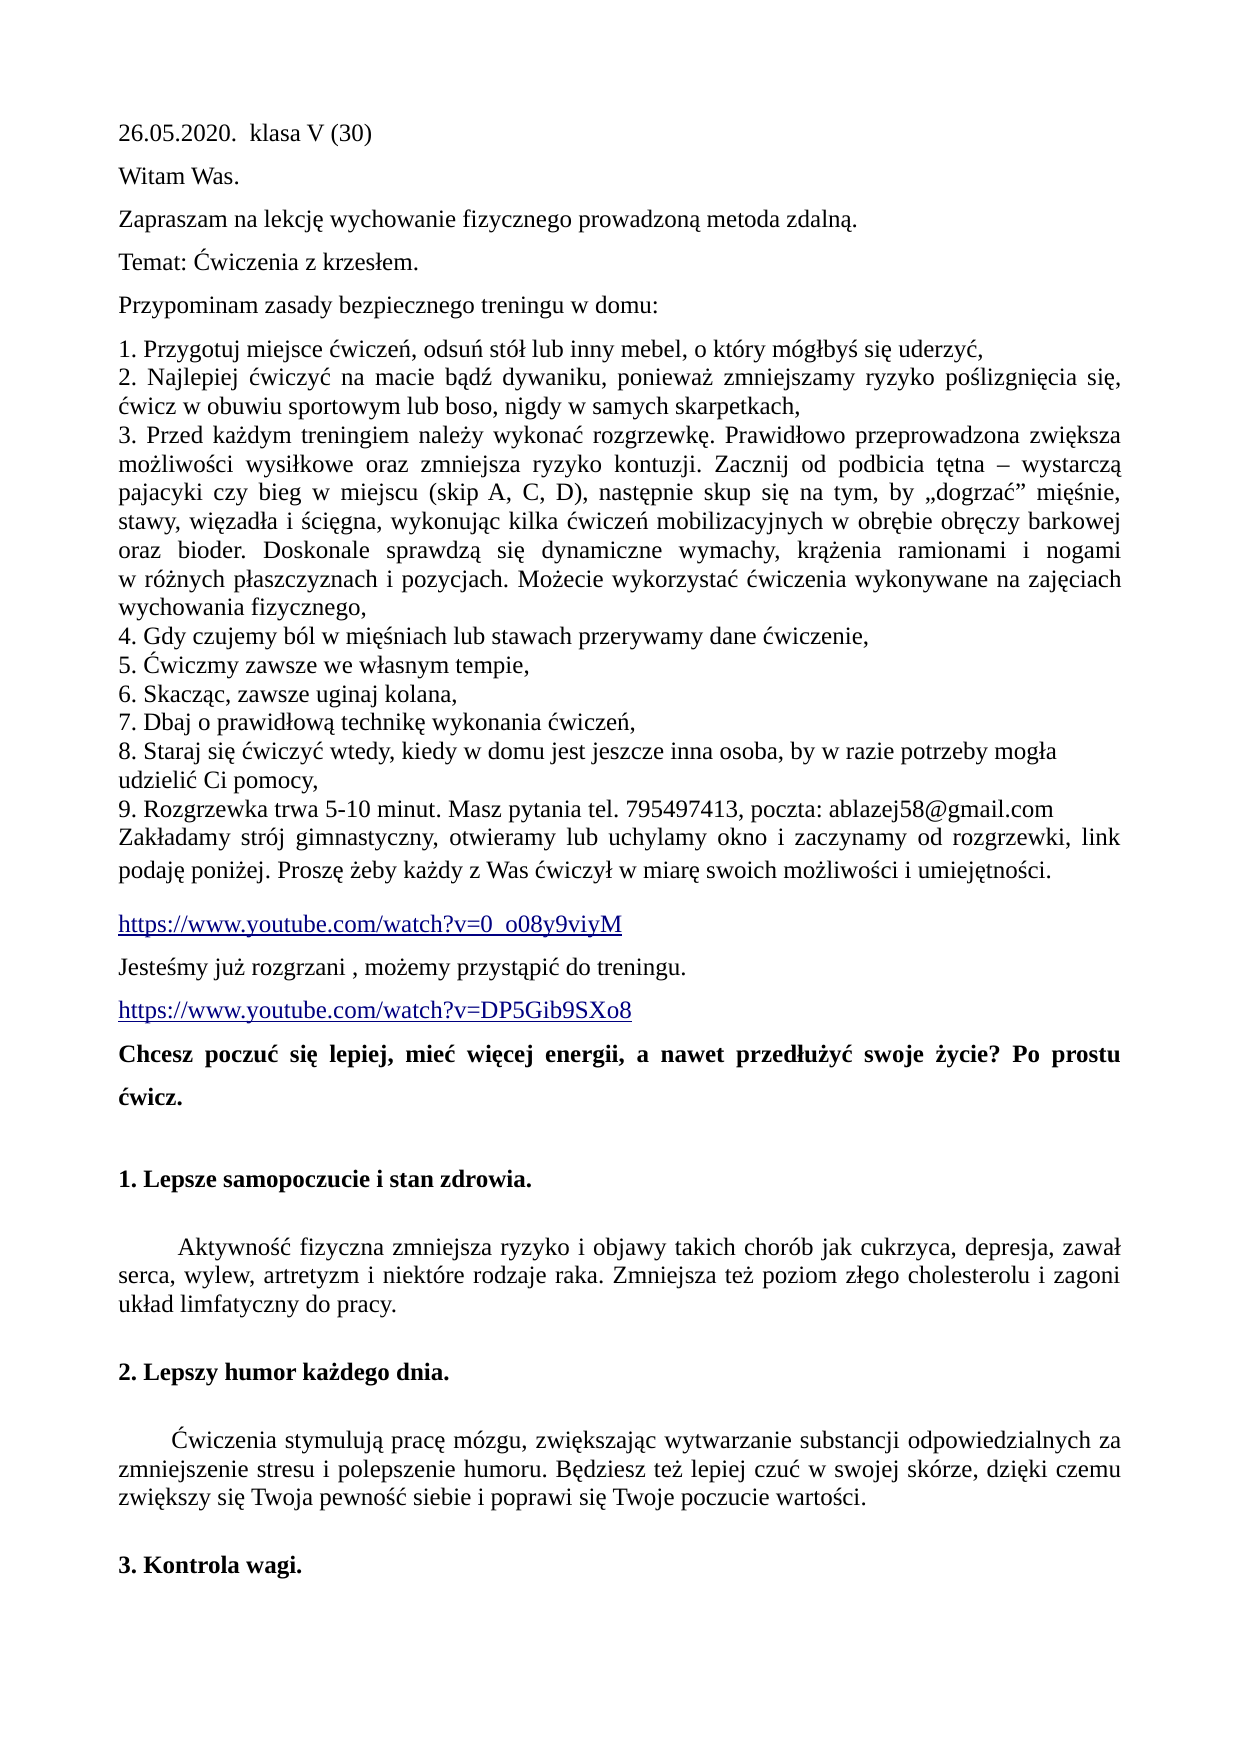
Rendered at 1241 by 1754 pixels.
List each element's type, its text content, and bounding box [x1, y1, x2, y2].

text 9. Rozgrzewka trwa 5-10 minut. Masz pytania tel. 795497413, poczta: ablazej58@gmail.com [118, 794, 1122, 822]
text 6. Skacząc, zawsze uginaj kolana, [118, 679, 1122, 707]
text 5. Ćwiczmy zawsze we własnym tempie, [118, 650, 1122, 679]
text 7. Dbaj o prawidłową technikę wykonania ćwiczeń, [118, 707, 1122, 736]
text 1. Lepsze samopoczucie i stan zdrowia. [118, 1164, 1122, 1193]
text 8. Staraj się ćwiczyć wtedy, kiedy w domu jest jeszcze inna osoba, by w razie potrzeby mogła [118, 736, 1122, 765]
text Witam Was. [118, 161, 1122, 190]
text Przypominam zasady bezpiecznego treningu w domu: [118, 291, 1122, 319]
text 26.05.2020. klasa V (30) [118, 118, 1122, 147]
text https://www.youtube.com/watch?v=DP5Gib9SXo8 [118, 996, 1122, 1024]
text 3. Przed każdym treningiem należy wykonać rozgrzewkę. Prawidłowo przeprowadzona zwiększa możliwości wysiłkowe oraz zmniejsza ryzyko kontuzji. Zacznij od podbicia tętna – wystarczą pajacyki czy bieg w miejscu (skip A, C, D), następnie skup się na tym, by „dogrzać” mięśnie, stawy, więzadła i ścięgna, wykonując kilka ćwiczeń mobilizacyjnych w obrębie obręczy barkowej oraz bioder. Doskonale sprawdzą się dynamiczne wymachy, krążenia ramionami i nogami w różnych płaszczyznach i pozycjach. Możecie wykorzystać ćwiczenia wykonywane na zajęciach wychowania fizycznego, [118, 420, 1122, 621]
text https://www.youtube.com/watch?v=0_o08y9viyM [118, 909, 1122, 938]
text Chcesz poczuć się lepiej, mieć więcej energii, a nawet przedłużyć swoje życie? Po prostu ćwicz. [118, 1039, 1122, 1111]
text 3. Kontrola wagi. [118, 1550, 1122, 1579]
text 1. Przygotuj miejsce ćwiczeń, odsuń stół lub inny mebel, o który mógłbyś się uderzyć, [118, 334, 1122, 362]
text Jesteśmy już rozgrzani , możemy przystąpić do treningu. [118, 952, 1122, 981]
text udzielić Ci pomocy, [118, 765, 1122, 794]
text Zakładamy strój gimnastyczny, otwieramy lub uchylamy okno i zaczynamy od rozgrzewki, link podaję poniżej. Proszę żeby każdy z Was ćwiczył w miarę swoich możliwości i umiejętności. [118, 822, 1122, 884]
text 2. Lepszy humor każdego dnia. [118, 1357, 1122, 1386]
text Temat: Ćwiczenia z krzesłem. [118, 247, 1122, 276]
text 4. Gdy czujemy ból w mięśniach lub stawach przerywamy dane ćwiczenie, [118, 621, 1122, 650]
text 2. Najlepiej ćwiczyć na macie bądź dywaniku, ponieważ zmniejszamy ryzyko poślizgnięcia się, ćwicz w obuwiu sportowym lub boso, nigdy w samych skarpetkach, [118, 362, 1122, 420]
text Ćwiczenia stymulują pracę mózgu, zwiększając wytwarzanie substancji odpowiedzialnych za zmniejszenie stresu i polepszenie humoru. Będziesz też lepiej czuć w swojej skórze, dzięki czemu zwiększy się Twoja pewność siebie i poprawi się Twoje poczucie wartości. [118, 1425, 1122, 1511]
text Zapraszam na lekcję wychowanie fizycznego prowadzoną metoda zdalną. [118, 204, 1122, 233]
text Aktywność fizyczna zmniejsza ryzyko i objawy takich chorób jak cukrzyca, depresja, zawał serca, wylew, artretyzm i niektóre rodzaje raka. Zmniejsza też poziom złego cholesterolu i zagoni układ limfatyczny do pracy. [118, 1232, 1122, 1318]
